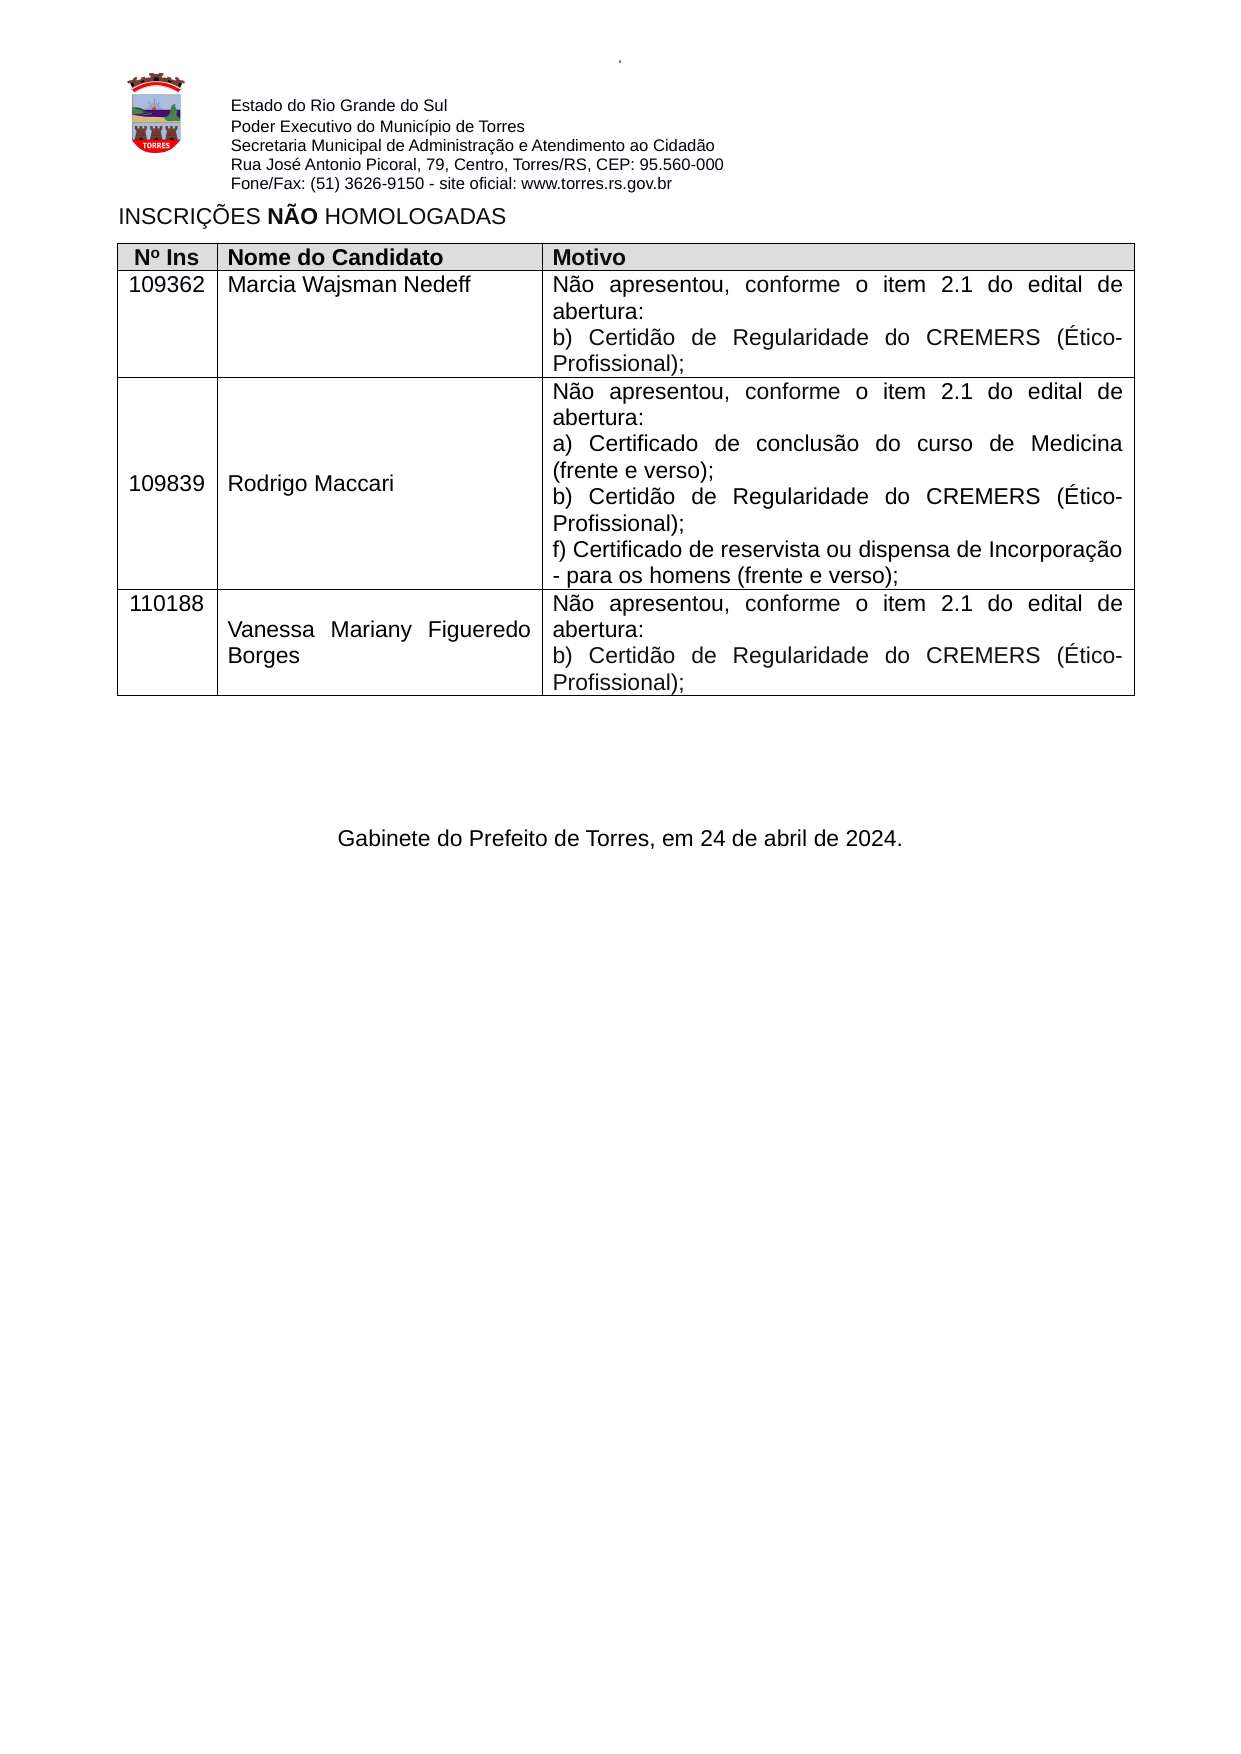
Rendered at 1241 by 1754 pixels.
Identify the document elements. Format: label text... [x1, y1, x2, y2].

table_cell Não apresentou, conforme o item 2.1 do edital de abertura: b) Certidão de Regularidade do CREMERS (Ético-Profissional); [543, 271, 1134, 377]
table_cell Vanessa Mariany Figueredo Borges [218, 590, 542, 695]
table_cell 110188 [118, 590, 217, 695]
table_cell 109362 [118, 271, 217, 377]
table_cell Marcia Wajsman Nedeff [218, 271, 542, 377]
text INSCRIÇÕES NÃO HOMOLOGADAS [118, 203, 1122, 230]
table_header Nome do Candidato [218, 244, 542, 270]
table_cell Não apresentou, conforme o item 2.1 do edital de abertura: a) Certificado de conclusão do curso de Medicina (frente e verso); b) Certidão de Regularidade do CREMERS (Ético-Profissional); f) Certificado de reservista ou dispensa de Incorporação - para os homens (frente e verso); [543, 378, 1134, 588]
picture [127, 73, 185, 153]
text Gabinete do Prefeito de Torres, em 24 de abril de 2024. [118, 825, 1122, 852]
table_cell 109839 [118, 378, 217, 588]
table_header Motivo [543, 244, 1134, 270]
table_header No Ins [118, 244, 217, 270]
table_cell Rodrigo Maccari [218, 378, 542, 588]
table_cell Não apresentou, conforme o item 2.1 do edital de abertura: b) Certidão de Regularidade do CREMERS (Ético-Profissional); [543, 590, 1134, 695]
